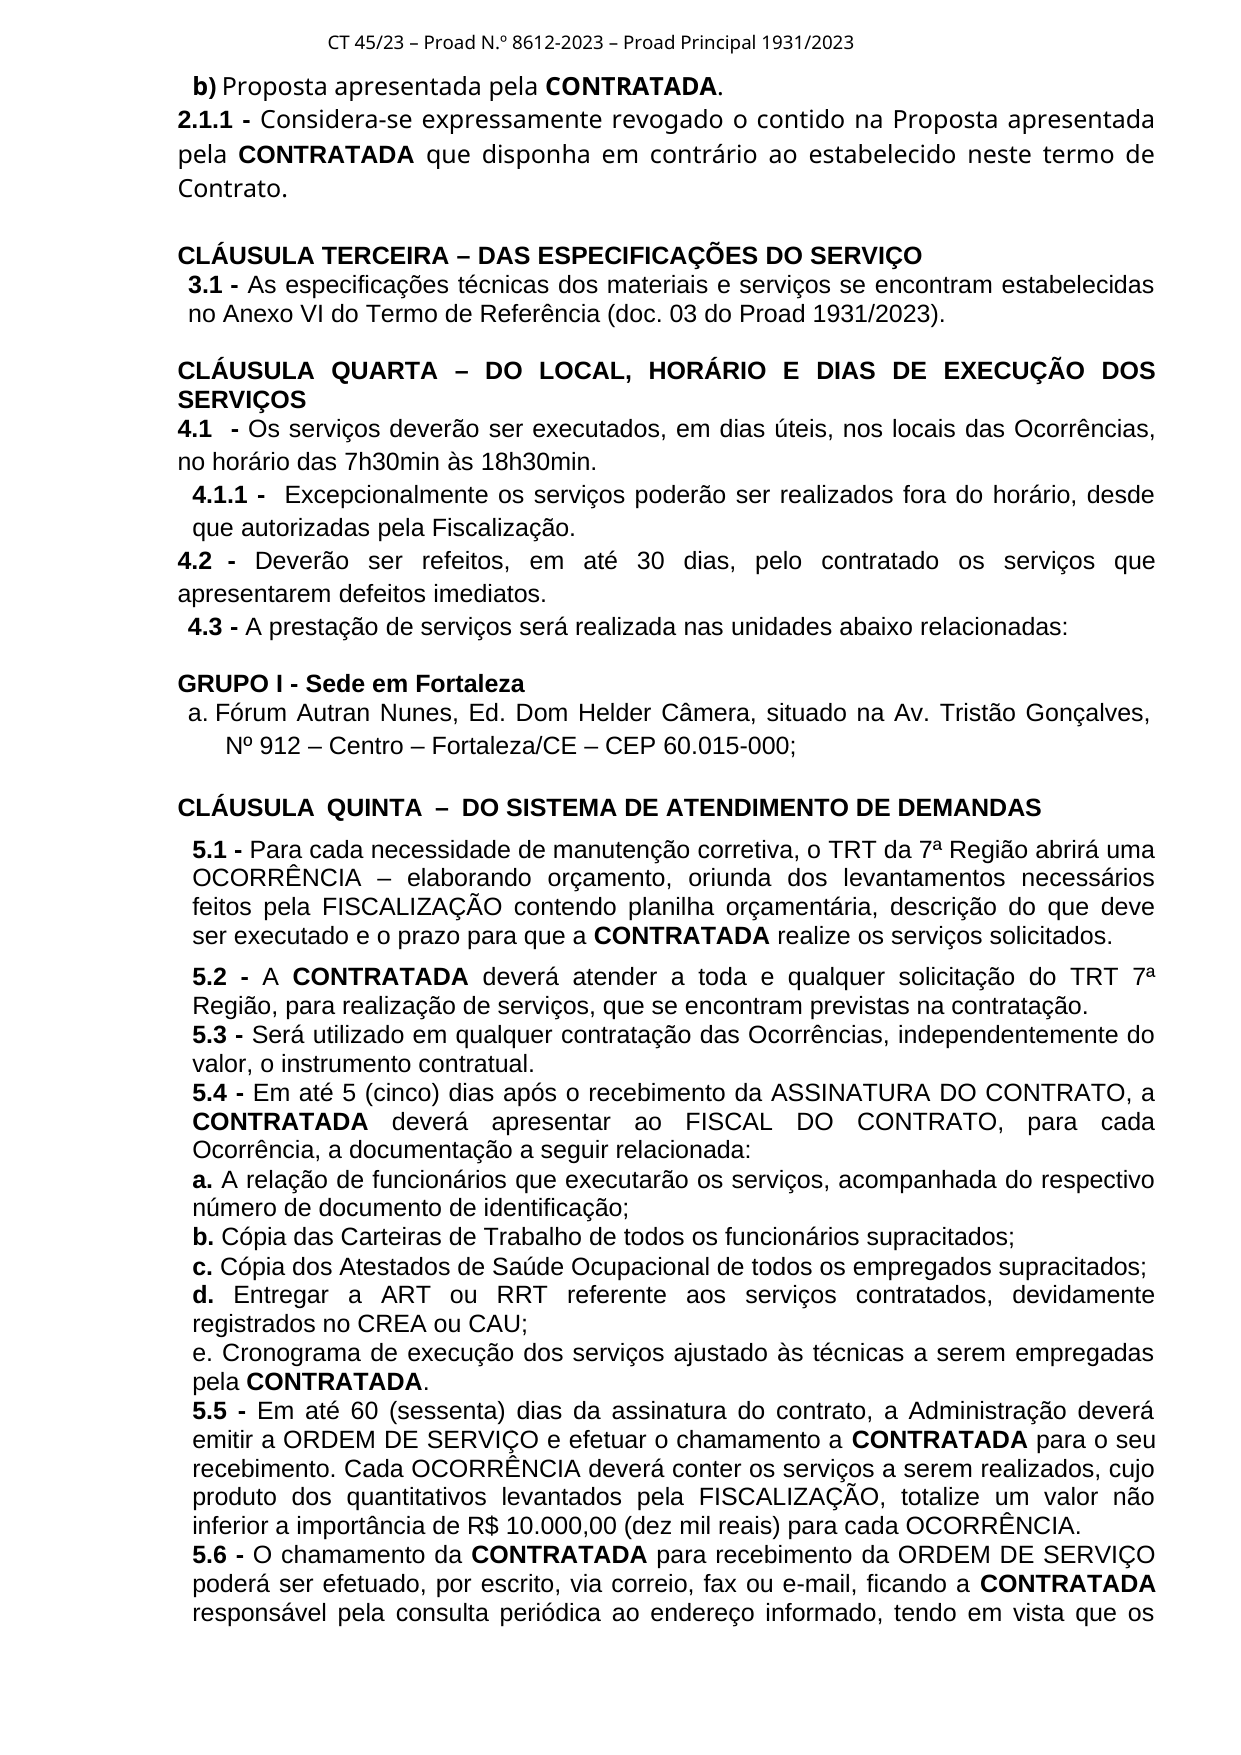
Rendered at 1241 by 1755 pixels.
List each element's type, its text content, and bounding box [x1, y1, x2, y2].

text b. Cópia das Carteiras de Trabalho de todos os funcionários supracitados; [192, 1222, 1156, 1251]
text 2.1.1 - Considera-se expressamente revogado o contido na Proposta apresentada pela CONTRATADA que disponha em contrário ao estabelecido neste termo de Contrato. [177, 102, 1156, 204]
subtitle GRUPO I - Sede em Fortaleza [177, 669, 1156, 698]
list - Deverão ser refeitos, em até 30 dias, pelo contratado os serviços que apresentarem defeitos imediatos. [177, 546, 1156, 608]
subtitle CLÁUSULA QUINTA – DO SISTEMA DE ATENDIMENTO DE DEMANDAS [177, 793, 1156, 822]
text e. Cronograma de execução dos serviços ajustado às técnicas a serem empregadas pela CONTRATADA. [192, 1338, 1156, 1396]
text 5.5 - Em até 60 (sessenta) dias da assinatura do contrato, a Administração deverá emitir a ORDEM DE SERVIÇO e efetuar o chamamento a CONTRATADA para o seu recebimento. Cada OCORRÊNCIA deverá conter os serviços a serem realizados, cujo produto dos quantitativos levantados pela FISCALIZAÇÃO, totalize um valor não inferior a importância de R$ 10.000,00 (dez mil reais) para cada OCORRÊNCIA. [192, 1396, 1156, 1540]
text 4.1.1 - Excepcionalmente os serviços poderão ser realizados fora do horário, desde que autorizadas pela Fiscalização. [192, 480, 1156, 542]
subtitle CLÁUSULA QUARTA – DO LOCAL, HORÁRIO E DIAS DE EXECUÇÃO DOS SERVIÇOS [177, 356, 1156, 414]
text 5.2 - A CONTRATADA deverá atender a toda e qualquer solicitação do TRT 7ª Região, para realização de serviços, que se encontram previstas na contratação. [192, 962, 1156, 1020]
text c. Cópia dos Atestados de Saúde Ocupacional de todos os empregados supracitados; [192, 1251, 1156, 1280]
list - A prestação de serviços será realizada nas unidades abaixo relacionadas: [188, 612, 1156, 641]
list Proposta apresentada pela CONTRATADA. [192, 68, 1156, 102]
text 5.3 - Será utilizado em qualquer contratação das Ocorrências, independentemente do valor, o instrumento contratual. [192, 1020, 1156, 1078]
text a. A relação de funcionários que executarão os serviços, acompanhada do respectivo número de documento de identificação; [192, 1164, 1156, 1222]
text 5.6 - O chamamento da CONTRATADA para recebimento da ORDEM DE SERVIÇO poderá ser efetuado, por escrito, via correio, fax ou e-mail, ficando a CONTRATADA responsável pela consulta periódica ao endereço informado, tendo em vista que os [192, 1540, 1156, 1626]
list Fórum Autran Nunes, Ed. Dom Helder Câmera, situado na Av. Tristão Gonçalves, Nº 912 – Centro – Fortaleza/CE – CEP 60.015-000; [188, 698, 1152, 760]
text d. Entregar a ART ou RRT referente aos serviços contratados, devidamente registrados no CREA ou CAU; [192, 1281, 1156, 1338]
subtitle CLÁUSULA TERCEIRA – DAS ESPECIFICAÇÕES DO SERVIÇO [177, 241, 1156, 270]
text 5.1 - Para cada necessidade de manutenção corretiva, o TRT da 7ª Região abrirá uma OCORRÊNCIA – elaborando orçamento, oriunda dos levantamentos necessários feitos pela FISCALIZAÇÃO contendo planilha orçamentária, descrição do que deve ser executado e o prazo para que a CONTRATADA realize os serviços solicitados. [192, 834, 1156, 949]
list - Os serviços deverão ser executados, em dias úteis, nos locais das Ocorrências, no horário das 7h30min às 18h30min. [177, 414, 1156, 476]
text 5.4 - Em até 5 (cinco) dias após o recebimento da ASSINATURA DO CONTRATO, a CONTRATADA deverá apresentar ao FISCAL DO CONTRATO, para cada Ocorrência, a documentação a seguir relacionada: [192, 1078, 1156, 1164]
list - As especificações técnicas dos materiais e serviços se encontram estabelecidas no Anexo VI do Termo de Referência (doc. 03 do Proad 1931/2023). [188, 270, 1156, 327]
